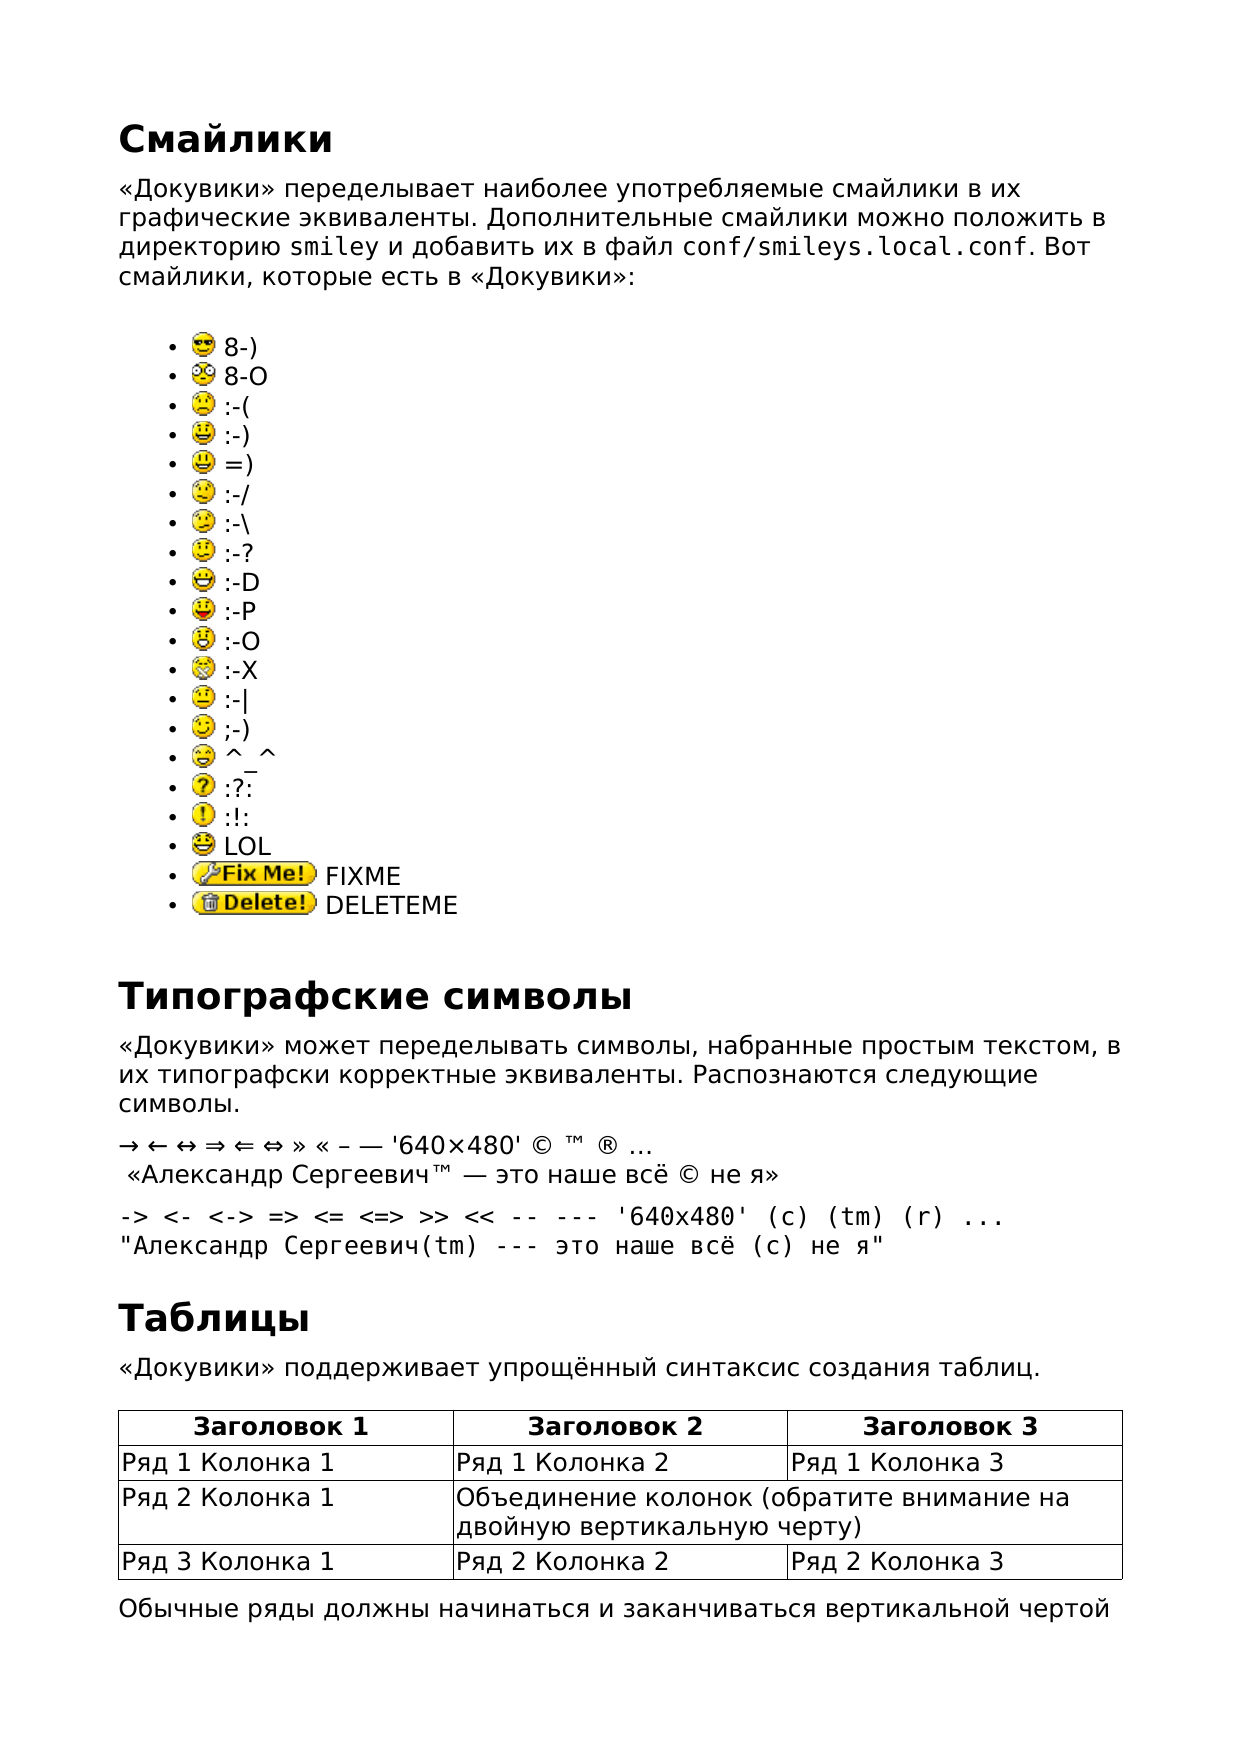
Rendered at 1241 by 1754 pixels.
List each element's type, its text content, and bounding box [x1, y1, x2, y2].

subtitle Смайлики [118, 118, 1122, 162]
table_cell Ряд 2 Колонка 1 [119, 1481, 453, 1544]
list =) [177, 450, 1122, 480]
table_cell Объединение колонок (обратите внимание на двойную вертикальную черту) [454, 1481, 1122, 1544]
list :-/ [177, 480, 1122, 509]
list 8-) [177, 333, 1122, 362]
picture [192, 332, 216, 357]
list :-\ [177, 509, 1122, 538]
picture [192, 421, 216, 445]
table_cell Ряд 1 Колонка 2 [454, 1446, 787, 1480]
picture [192, 626, 216, 651]
picture [192, 685, 216, 709]
list :-O [177, 627, 1122, 656]
picture [192, 891, 317, 915]
picture [192, 744, 216, 768]
picture [192, 656, 216, 680]
table_cell Ряд 2 Колонка 2 [454, 1545, 787, 1579]
subtitle Таблицы [118, 1297, 1122, 1341]
picture [192, 362, 216, 386]
table_header Заголовок 3 [788, 1411, 1122, 1445]
text «Докувики» переделывает наиболее употребляемые смайлики в их графические эквиваленты. Дополнительные смайлики можно положить в директорию smiley и добавить их в файл conf/smileys.local.conf. Вот смайлики, которые есть в «Докувики»: [118, 174, 1122, 291]
list ;-) [177, 715, 1122, 744]
list :-) [177, 421, 1122, 450]
list :?: [177, 773, 1122, 803]
picture [192, 479, 216, 504]
table_cell Ряд 1 Колонка 3 [788, 1446, 1122, 1480]
list :-( [177, 392, 1122, 421]
text → ← ↔ ⇒ ⇐ ⇔ » « – — '640×480' © ™ ® … «Александр Сергеевич™ — это наше всё © не я» [118, 1131, 1122, 1189]
table_cell Ряд 1 Колонка 1 [119, 1446, 453, 1480]
picture [192, 773, 216, 797]
table_cell Ряд 3 Колонка 1 [119, 1545, 453, 1579]
list :-D [177, 568, 1122, 597]
picture [192, 391, 216, 416]
list LOL [177, 832, 1122, 862]
list 8-O [177, 362, 1122, 392]
picture [192, 597, 216, 621]
table_cell Ряд 2 Колонка 3 [788, 1545, 1122, 1579]
list :-X [177, 656, 1122, 685]
table_header Заголовок 1 [119, 1411, 453, 1445]
picture [192, 802, 216, 827]
list DELETEME [177, 891, 1122, 920]
list :-? [177, 538, 1122, 568]
table_header Заголовок 2 [454, 1411, 787, 1445]
list :-P [177, 597, 1122, 627]
text -> <- <-> => <= <=> >> << -- --- '640x480' (c) (tm) (r) ... "Александр Сергеевич(tm) --- это наше всё (c) не я" [118, 1202, 1122, 1260]
picture [192, 832, 216, 856]
text «Докувики» поддерживает упрощённый синтаксис создания таблиц. [118, 1353, 1122, 1382]
list :-| [177, 685, 1122, 715]
picture [192, 567, 216, 592]
text «Докувики» может переделывать символы, набранные простым текстом, в их типографски корректные эквиваленты. Распознаются следующие символы. [118, 1031, 1122, 1118]
picture [192, 509, 216, 533]
list FIXME [177, 862, 1122, 891]
list :!: [177, 803, 1122, 832]
list ^_^ [177, 744, 1122, 773]
picture [192, 450, 216, 474]
picture [192, 538, 216, 562]
subtitle Типографские символы [118, 975, 1122, 1018]
picture [192, 861, 317, 886]
picture [192, 714, 216, 739]
text Обычные ряды должны начинаться и заканчиваться вертикальной чертой [118, 1594, 1122, 1623]
